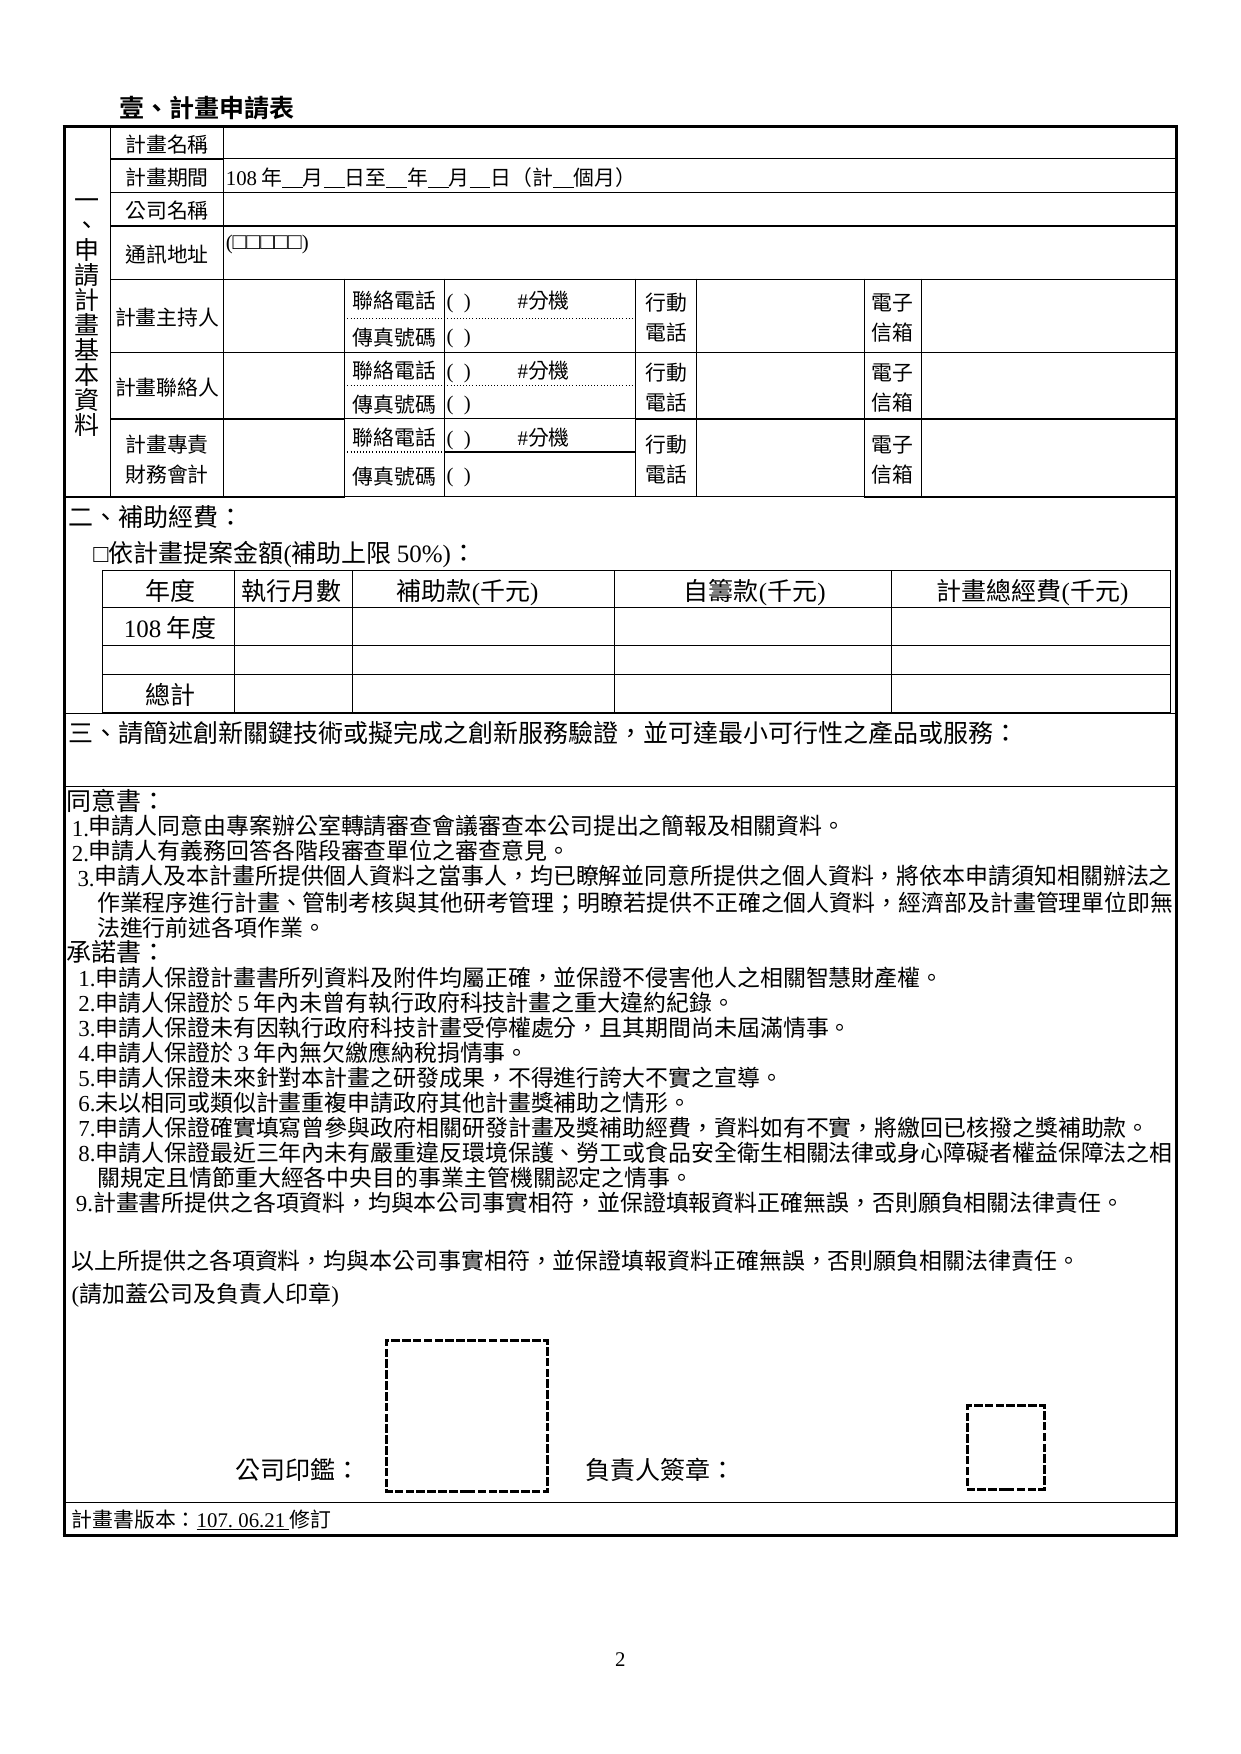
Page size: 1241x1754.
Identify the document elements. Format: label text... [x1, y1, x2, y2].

table_cell 行動 電話 [636, 280, 696, 351]
table_cell ( ) #分機 [445, 419, 635, 451]
table_cell 計畫專責 財務會計 [111, 420, 223, 496]
table_cell 計畫期間 [111, 160, 223, 192]
table_cell ( ) [445, 318, 635, 351]
table_cell [922, 353, 1175, 418]
table_cell ( ) [445, 453, 635, 496]
table_cell [615, 675, 891, 712]
table_cell 108年度 [103, 608, 234, 644]
table_cell [922, 420, 1175, 496]
table_cell [224, 193, 1175, 225]
table_cell [224, 353, 344, 418]
table_cell 聯絡電話 [345, 280, 444, 318]
table_cell [224, 280, 344, 351]
table_cell [697, 420, 864, 496]
table_cell 通訊地址 [111, 227, 223, 278]
table_cell 傳真號碼 [345, 318, 444, 351]
table_cell 二、補助經費： □依計畫提案金額(補助上限50%)： [66, 497, 1175, 713]
table_cell [235, 675, 352, 712]
table_cell ( ) #分機 [445, 280, 635, 318]
table_cell 108年 月 日至 年 月 日（計 個月） [224, 159, 1175, 192]
table_cell 行動 電話 [636, 353, 696, 418]
table_cell [353, 646, 614, 674]
table_cell (□□□□□) [224, 227, 1175, 278]
table_cell [353, 675, 614, 712]
table_cell [697, 353, 864, 418]
table_cell 三、請簡述創新關鍵技術或擬完成之創新服務驗證，並可達最小可行性之產品或服務： [66, 714, 1175, 786]
table_cell [922, 280, 1175, 351]
table_cell 總計 [103, 675, 234, 712]
table_cell 公司名稱 [111, 193, 223, 225]
table_cell 電子信箱 [865, 353, 921, 418]
table_cell [892, 646, 1170, 674]
table_cell [615, 608, 891, 644]
table_cell 聯絡電話 [345, 419, 444, 451]
table_cell [103, 646, 234, 674]
table_cell [353, 608, 614, 644]
table_cell 計畫聯絡人 [111, 353, 223, 418]
table_cell 同意書： 1.申請人同意由專案辦公室轉請審查會議審查本公司提出之簡報及相關資料。 2.申請人有義務回答各階段審查單位之審查意見。 3.申請人及本計畫所提供個人資料之當事人，均已瞭解並同意所提供之個人資料，將依本申請須知相關辦法之作業程序進行計畫、管制考核與其他研考管理；明瞭若提供不正確之個人資料，經濟部及計畫管理單位即無法進行前述各項作業。 承諾書： 1.申請人保證計畫書所列資料及附件均屬正確，並保證不侵害他人之相關智慧財產權。 2.申請人保證於5年內未曾有執行政府科技計畫之重大違約紀錄。 3.申請人保證未有因執行政府科技計畫受停權處分，且其期間尚未屆滿情事。 4.申請人保證於3年內無欠繳應納稅捐情事。 5.申請人保證未來針對本計畫之研發成果，不得進行誇大不實之宣導。 6.未以相同或類似計畫重複申請政府其他計畫獎補助之情形。 7.申請人保證確實填寫曾參與政府相關研發計畫及獎補助經費，資料如有不實，將繳回已核撥之獎補助款。 8.申請人保證最近三年內未有嚴重違反環境保護、勞工或食品安全衛生相關法律或身心障礙者權益保障法之相關規定且情節重大經各中央目的事業主管機關認定之情事。 9.計畫書所提供之各項資料，均與本公司事實相符，並保證填報資料正確無誤，否則願負相關法律責任。 以上所提供之各項資料，均與本公司事實相符，並保證填報資料正確無誤，否則願負相關法律責任。 (請加蓋公司及負責人印章) 公司印鑑： 負責人簽章： [66, 787, 1175, 1502]
table_header 年度 [103, 571, 234, 607]
table_cell 電子信箱 [865, 420, 921, 496]
table_cell [892, 608, 1170, 644]
table_cell 電子信箱 [865, 280, 921, 351]
table_cell [892, 675, 1170, 712]
table_cell 計畫主持人 [111, 280, 223, 351]
table_cell [235, 646, 352, 674]
table_cell 行動 電話 [636, 420, 696, 496]
table_header 計畫名稱 [111, 128, 223, 158]
table_cell [224, 420, 344, 496]
table_cell [615, 646, 891, 674]
table_header [224, 128, 1175, 158]
table_cell [697, 280, 864, 351]
table_cell 計畫書版本：107. 06.21修訂 [66, 1503, 1175, 1533]
table_header 補助款(千元) [353, 571, 614, 607]
table_cell 傳真號碼 [345, 451, 444, 496]
table_header 執行月數 [235, 571, 352, 607]
table_cell ( ) [445, 385, 635, 418]
table_cell ( ) #分機 [445, 353, 635, 385]
table_header 自籌款(千元) [615, 571, 891, 607]
table_cell 傳真號碼 [345, 385, 444, 418]
table_cell 聯絡電話 [345, 353, 444, 385]
table_header 計畫總經費(千元) [892, 571, 1170, 607]
text 壹、計畫申請表 [117, 89, 1122, 125]
table_cell [235, 608, 352, 644]
table_header 一、申請計畫基本資料 [66, 128, 110, 496]
